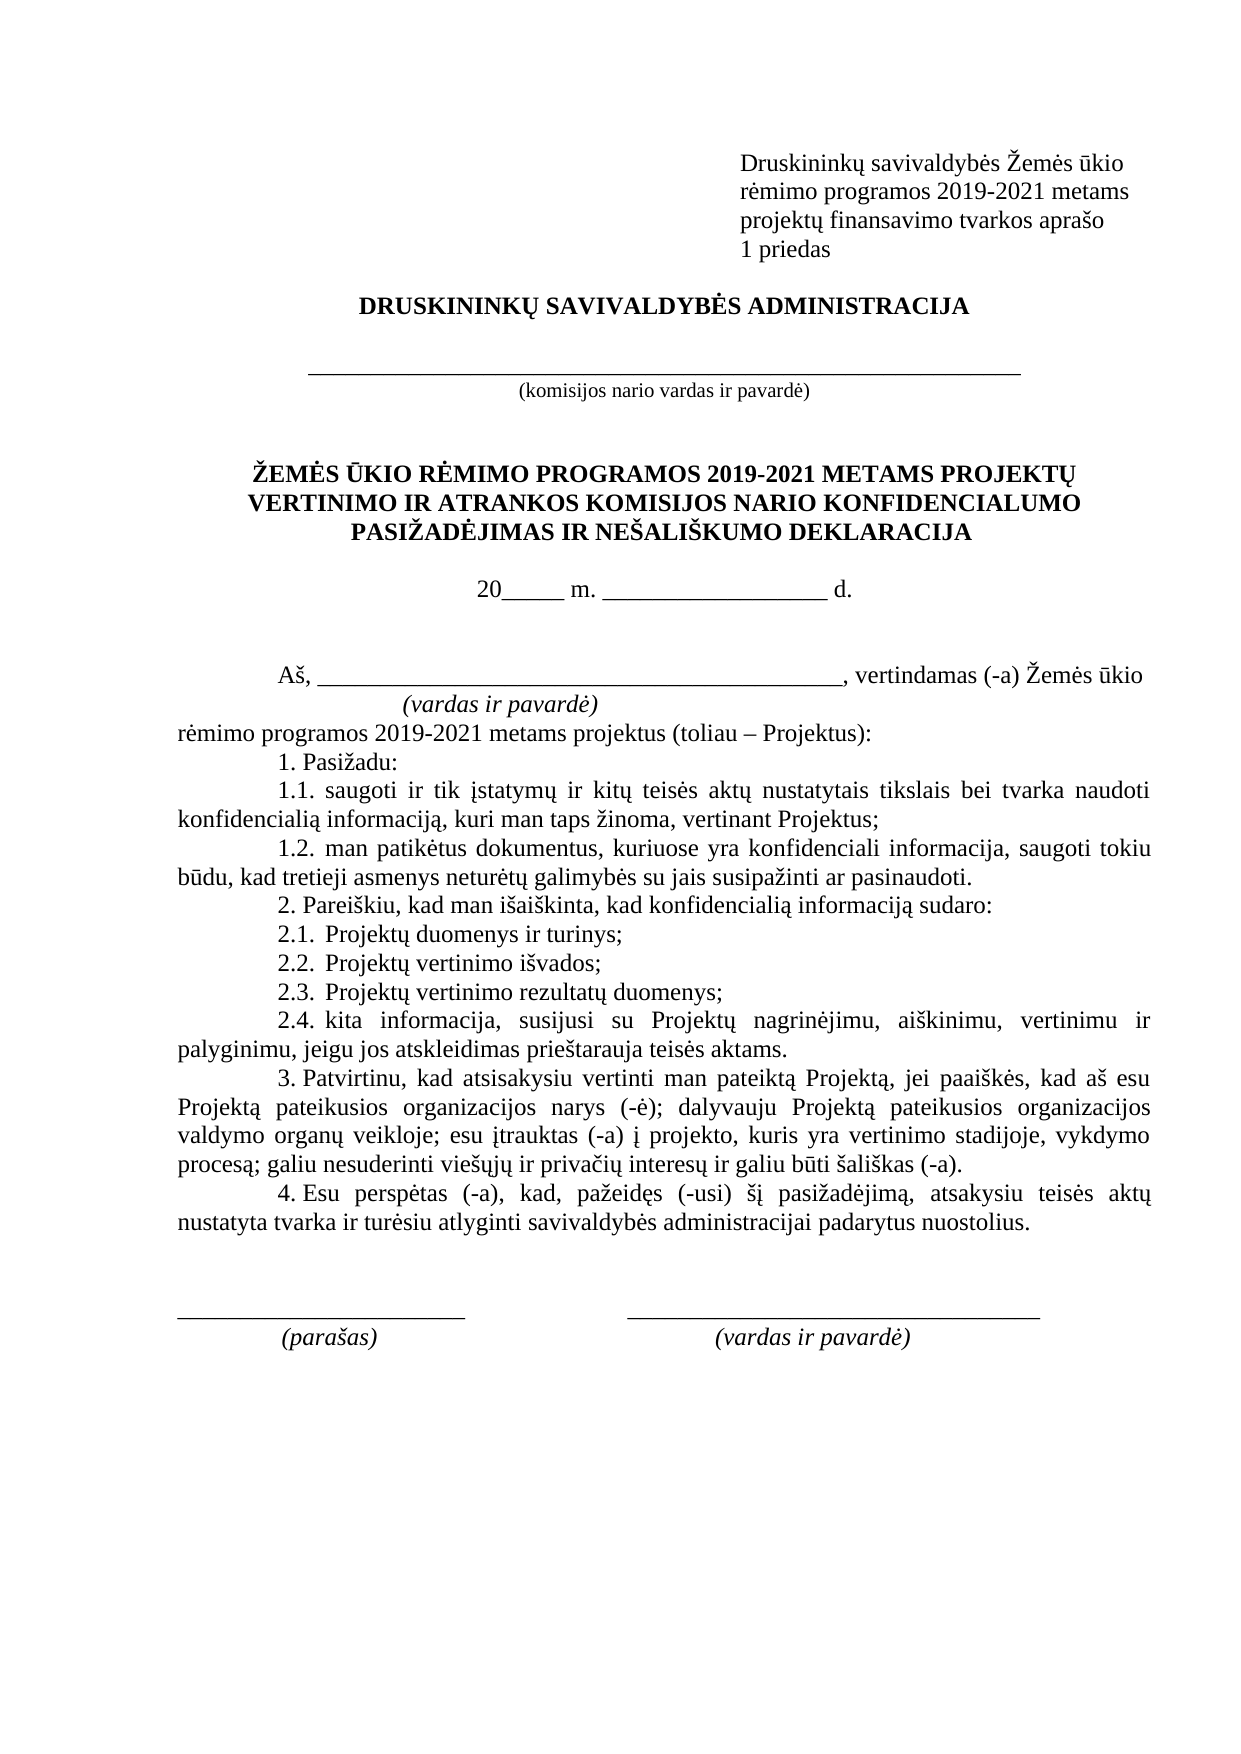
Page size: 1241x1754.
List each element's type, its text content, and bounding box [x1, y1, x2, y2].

text _________________________________________________________ [177, 349, 1152, 378]
text (komisijos nario vardas ir pavardė) [177, 378, 1152, 402]
text 1 priedas [740, 234, 1152, 263]
text _______________________ _________________________________ [177, 1293, 1152, 1322]
text (parašas) (vardas ir pavardė) [177, 1322, 1152, 1350]
text Druskininkų SAVIVALDYBĖS ADMINISTRACIJA [177, 291, 1152, 320]
text 1.2. man patikėtus dokumentus, kuriuose yra konfidenciali informacija, saugoti tokiu būdu, kad tretieji asmenys neturėtų galimybės su jais susipažinti ar pasinaudoti. [177, 833, 1152, 890]
text rėmimo programos 2019-2021 metams projektus (toliau – Projektus): [177, 718, 1152, 747]
text rėmimo programos 2019-2021 metams [740, 176, 1152, 205]
text 2. Pareiškiu, kad man išaiškinta, kad konfidencialią informaciją sudaro: [215, 890, 1152, 919]
text 2.3. Projektų vertinimo rezultatų duomenys; [260, 977, 1152, 1005]
text 20_____ m. __________________ d. [177, 574, 1152, 603]
text ŽEMĖS ŪKIO RĖMIMO PROGRAMOS 2019-2021 metams PROJEKTŲ VERTINIMO IR ATRANKOS KOMISIJOS nario KONFIDENCIALUMO PASIŽADĖJIMAS ir Nešališkumo deklaracija [177, 459, 1152, 545]
text 3. Patvirtinu, kad atsisakysiu vertinti man pateiktą Projektą, jei paaiškės, kad aš esu Projektą pateikusios organizacijos narys (-ė); dalyvauju Projektą pateikusios organizacijos valdymo organų veikloje; esu įtrauktas (-a) į projekto, kuris yra vertinimo stadijoje, vykdymo procesą; galiu nesuderinti viešųjų ir privačių interesų ir galiu būti šališkas (-a). [177, 1063, 1152, 1178]
text Druskininkų savivaldybės Žemės ūkio [740, 148, 1152, 176]
text (vardas ir pavardė) [177, 689, 1152, 718]
text 2.1. Projektų duomenys ir turinys; [177, 919, 1152, 948]
text 4. Esu perspėtas (-a), kad, pažeidęs (-usi) šį pasižadėjimą, atsakysiu teisės aktų nustatyta tvarka ir turėsiu atlyginti savivaldybės administracijai padarytus nuostolius. [177, 1178, 1152, 1235]
text Aš, __________________________________________, vertindamas (-a) Žemės ūkio [177, 660, 1152, 689]
text 2.4. kita informacija, susijusi su Projektų nagrinėjimu, aiškinimu, vertinimu ir palyginimu, jeigu jos atskleidimas prieštarauja teisės aktams. [177, 1005, 1152, 1063]
text 2.2. Projektų vertinimo išvados; [260, 948, 1152, 977]
text projektų finansavimo tvarkos aprašo [740, 205, 1152, 234]
text 1. Pasižadu: [177, 747, 1152, 775]
text 1.1. saugoti ir tik įstatymų ir kitų teisės aktų nustatytais tikslais bei tvarka naudoti konfidencialią informaciją, kuri man taps žinoma, vertinant Projektus; [177, 775, 1152, 833]
